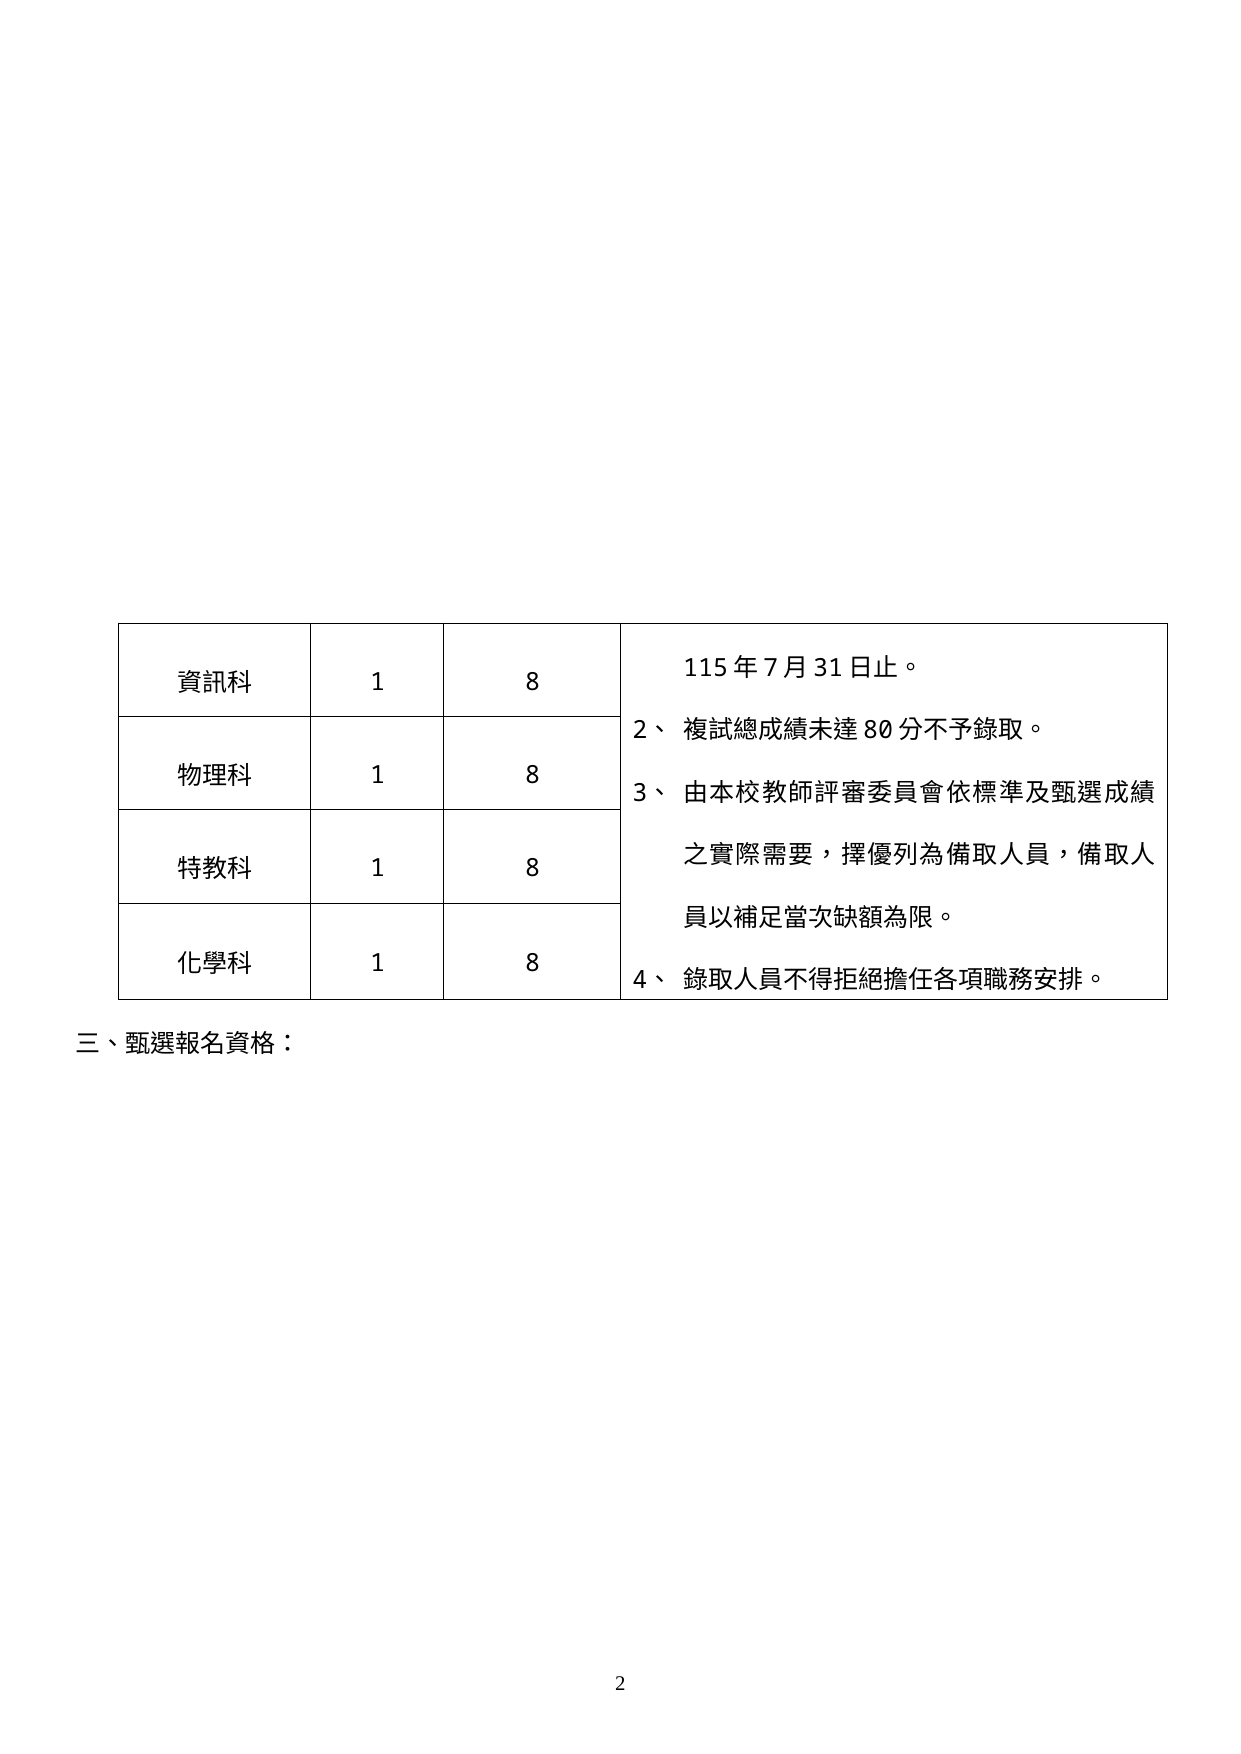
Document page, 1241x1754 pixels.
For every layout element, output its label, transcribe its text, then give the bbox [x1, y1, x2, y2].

table_cell 化學科 [119, 904, 310, 999]
table_cell 1 [311, 904, 443, 999]
table_cell 8 [444, 904, 620, 999]
table_cell 特教科 [119, 810, 310, 902]
text 三、甄選報名資格： [75, 1000, 1165, 1062]
table_cell 正取教師初聘聘期自114年8月1日起至115年7月31日止。 複試總成績未達80分不予錄取。 由本校教師評審委員會依標準及甄選成績之實際需要，擇優列為備取人員，備取人員以補足當次缺額為限。 錄取人員不得拒絕擔任各項職務安排。 [621, 624, 1167, 999]
table_cell 8 [444, 810, 620, 902]
table_cell 資訊科 [119, 624, 310, 716]
table_cell 1 [311, 810, 443, 902]
table_cell 1 [311, 717, 443, 809]
table_cell 物理科 [119, 717, 310, 809]
table_cell 8 [444, 717, 620, 809]
table_cell 1 [311, 624, 443, 716]
table_cell 8 [444, 624, 620, 716]
